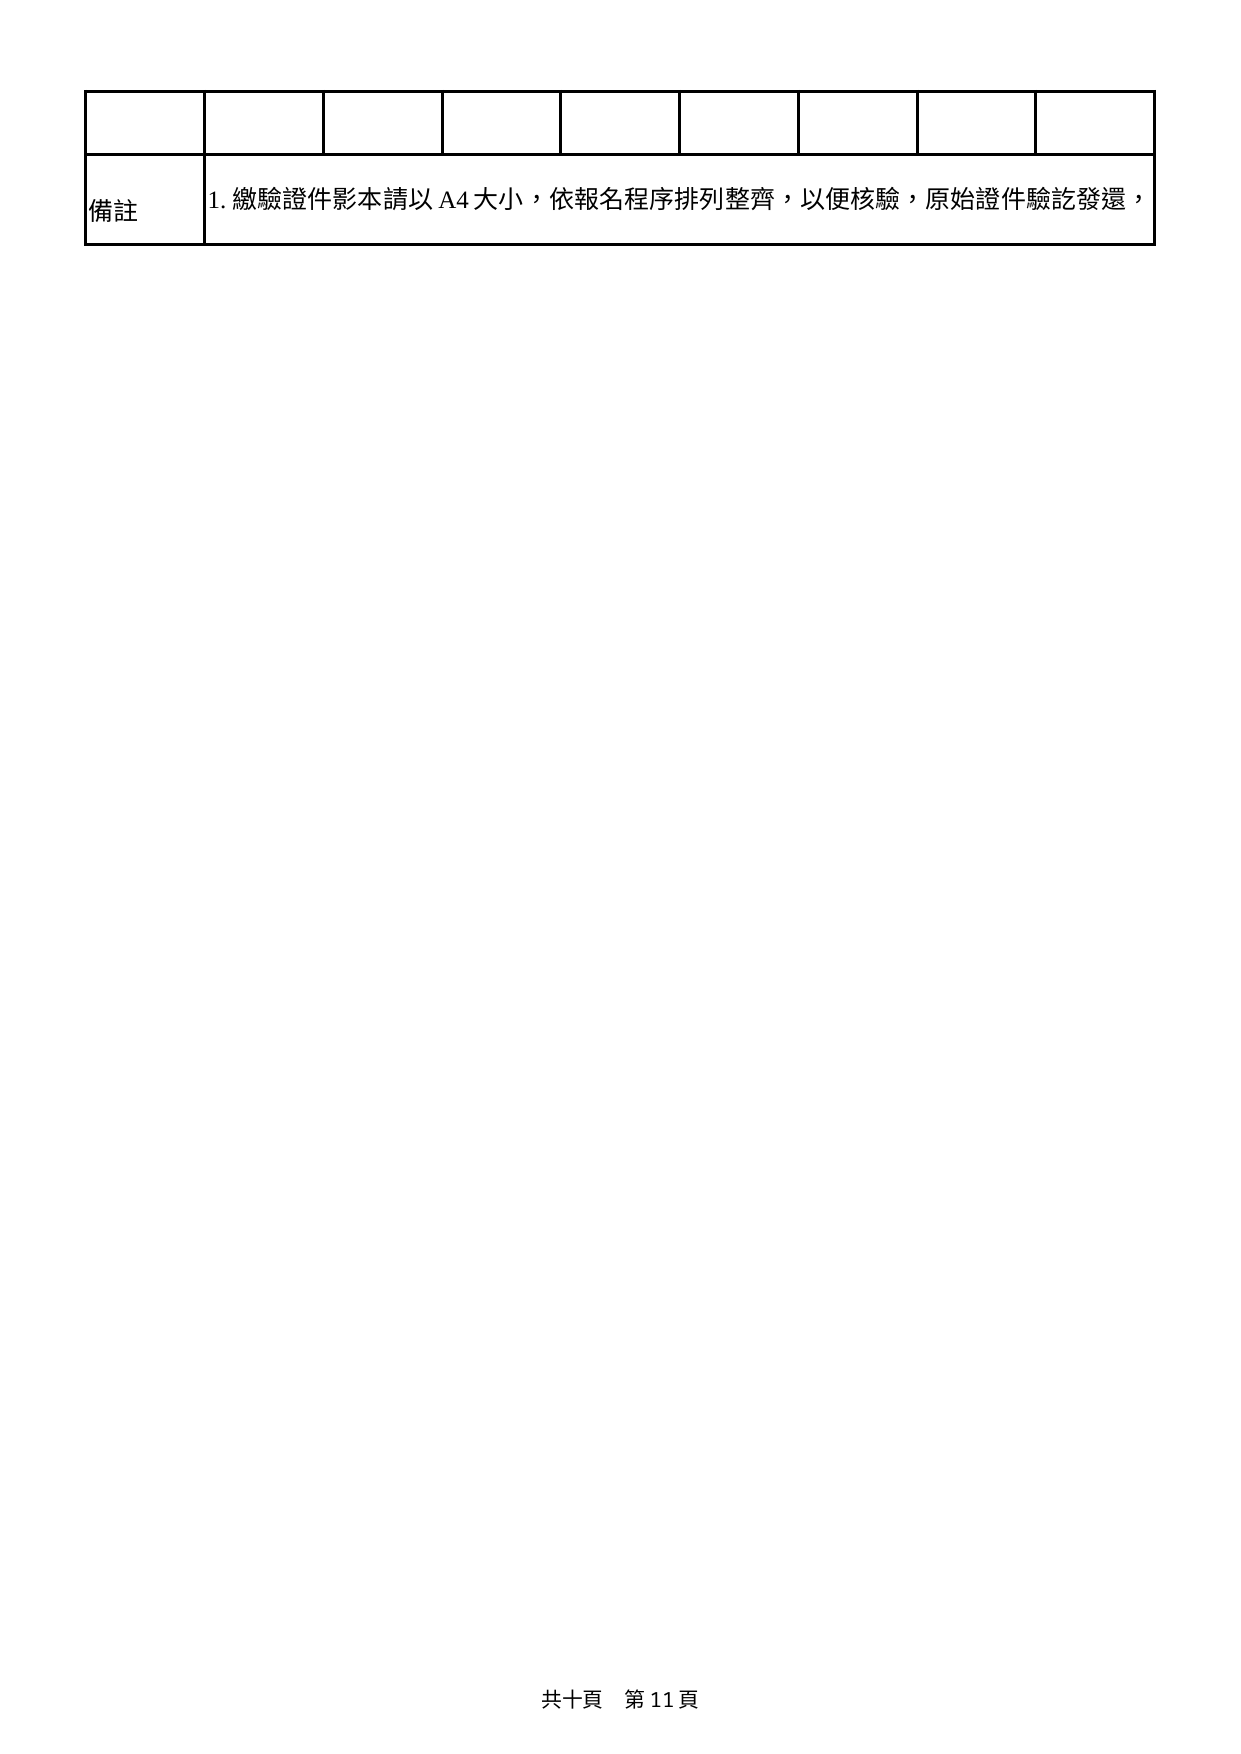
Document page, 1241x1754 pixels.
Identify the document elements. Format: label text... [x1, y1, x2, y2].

table_cell 繳驗證件影本請以A4大小，依報名程序排列整齊，以便核驗，原始證件驗訖發還，影印本存查。 請親自報名或委託報名，通訊報名不予受理。 [206, 156, 1153, 243]
table_cell [1037, 93, 1153, 153]
table_cell [444, 93, 559, 153]
table_cell [681, 93, 797, 153]
table_cell [206, 93, 322, 153]
table_cell [87, 93, 203, 153]
table_cell [562, 93, 678, 153]
table_cell 備註 [87, 156, 203, 243]
table_cell [919, 93, 1034, 153]
table_cell [325, 93, 441, 153]
table_cell [800, 93, 916, 153]
